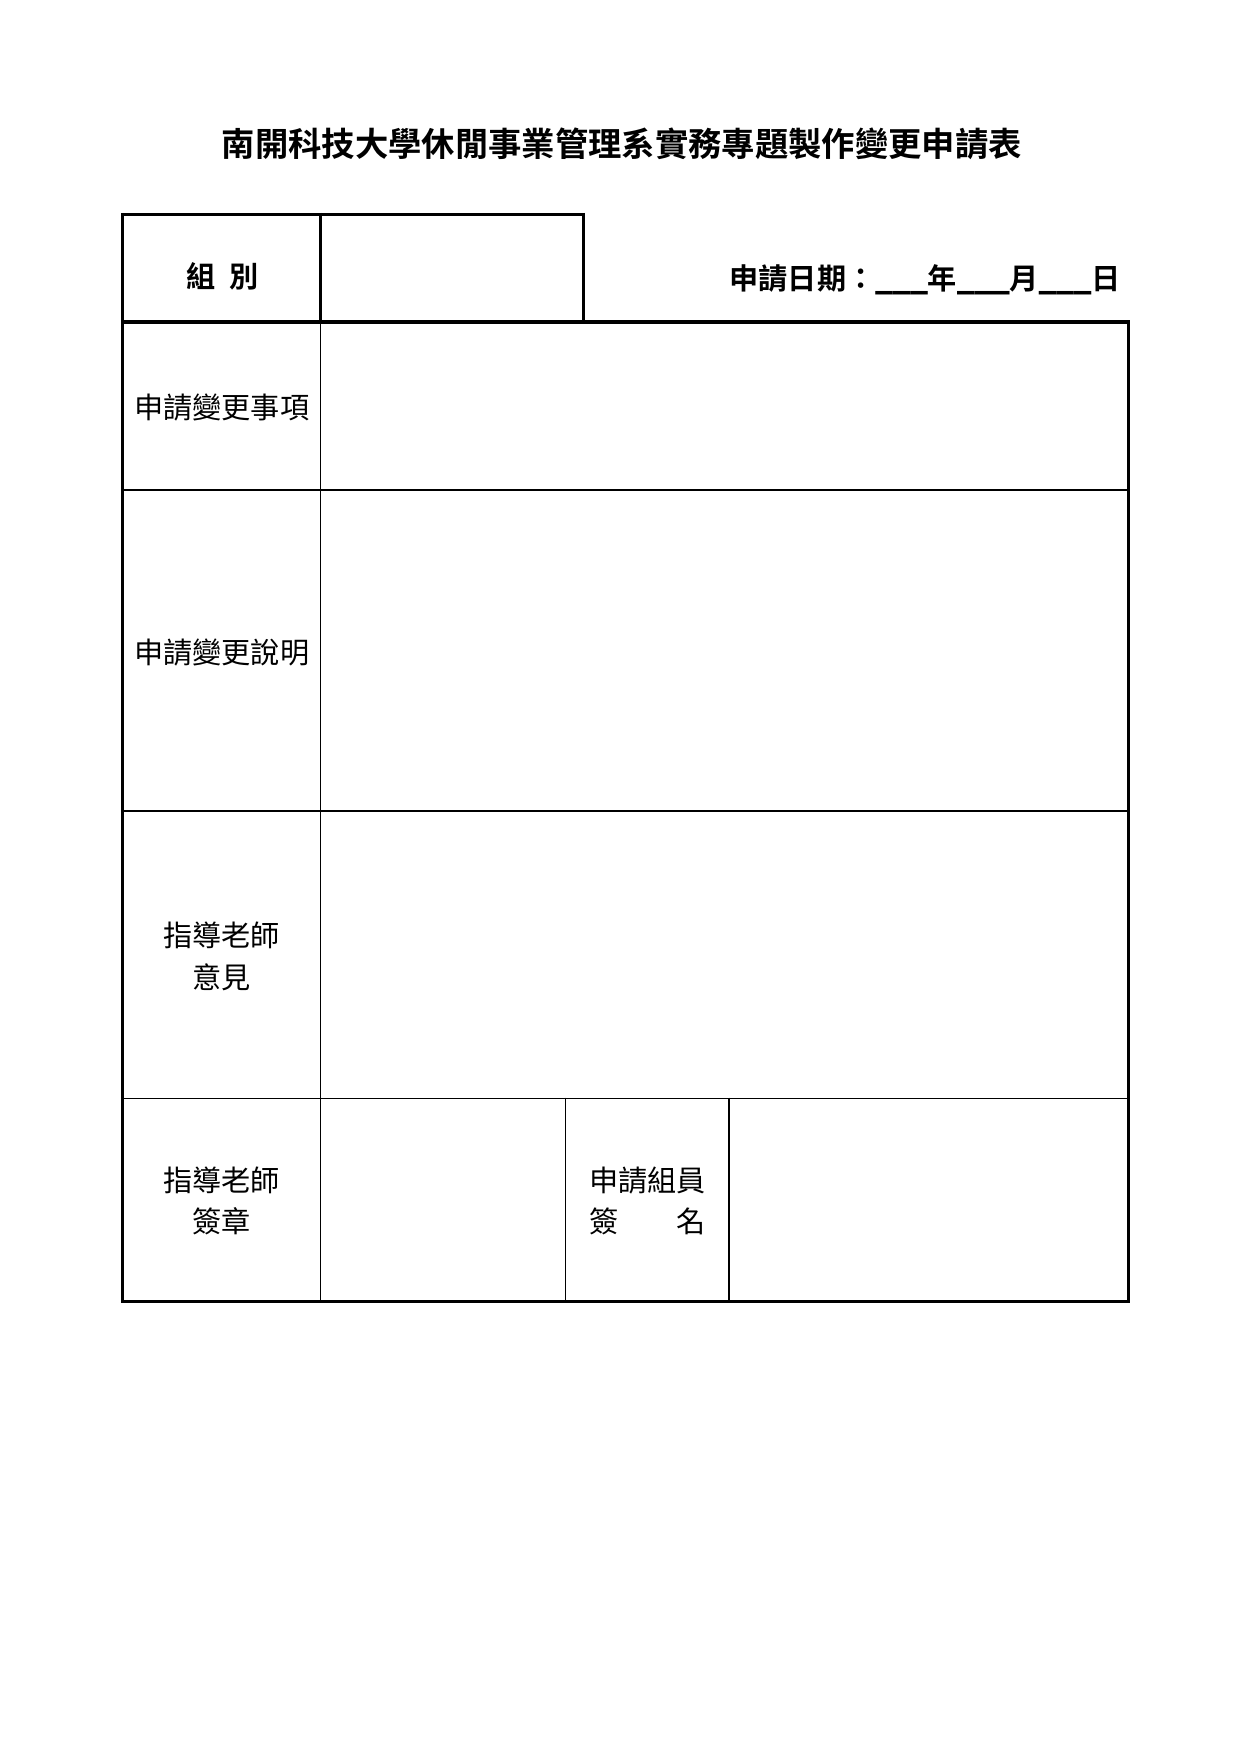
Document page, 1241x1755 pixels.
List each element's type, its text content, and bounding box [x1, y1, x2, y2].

table_header [322, 216, 582, 320]
table_cell [321, 1099, 565, 1299]
table_cell 指導老師 意見 [124, 812, 320, 1098]
table_header 申請日期：___年___月___日 [585, 213, 1123, 320]
table_cell 指導老師 簽章 [124, 1099, 320, 1299]
text 南開科技大學休閒事業管理系實務專題製作變更申請表 [118, 118, 1125, 166]
table_header [1123, 213, 1128, 320]
table_cell [321, 491, 1127, 810]
table_cell [321, 812, 1127, 1098]
table_cell [321, 324, 1127, 489]
table_cell 申請組員 簽 名 [566, 1099, 728, 1299]
table_cell [730, 1099, 1127, 1299]
table_header 組 別 [124, 216, 319, 320]
table_cell 申請變更事項 [124, 324, 320, 489]
table_cell 申請變更說明 [124, 491, 320, 810]
